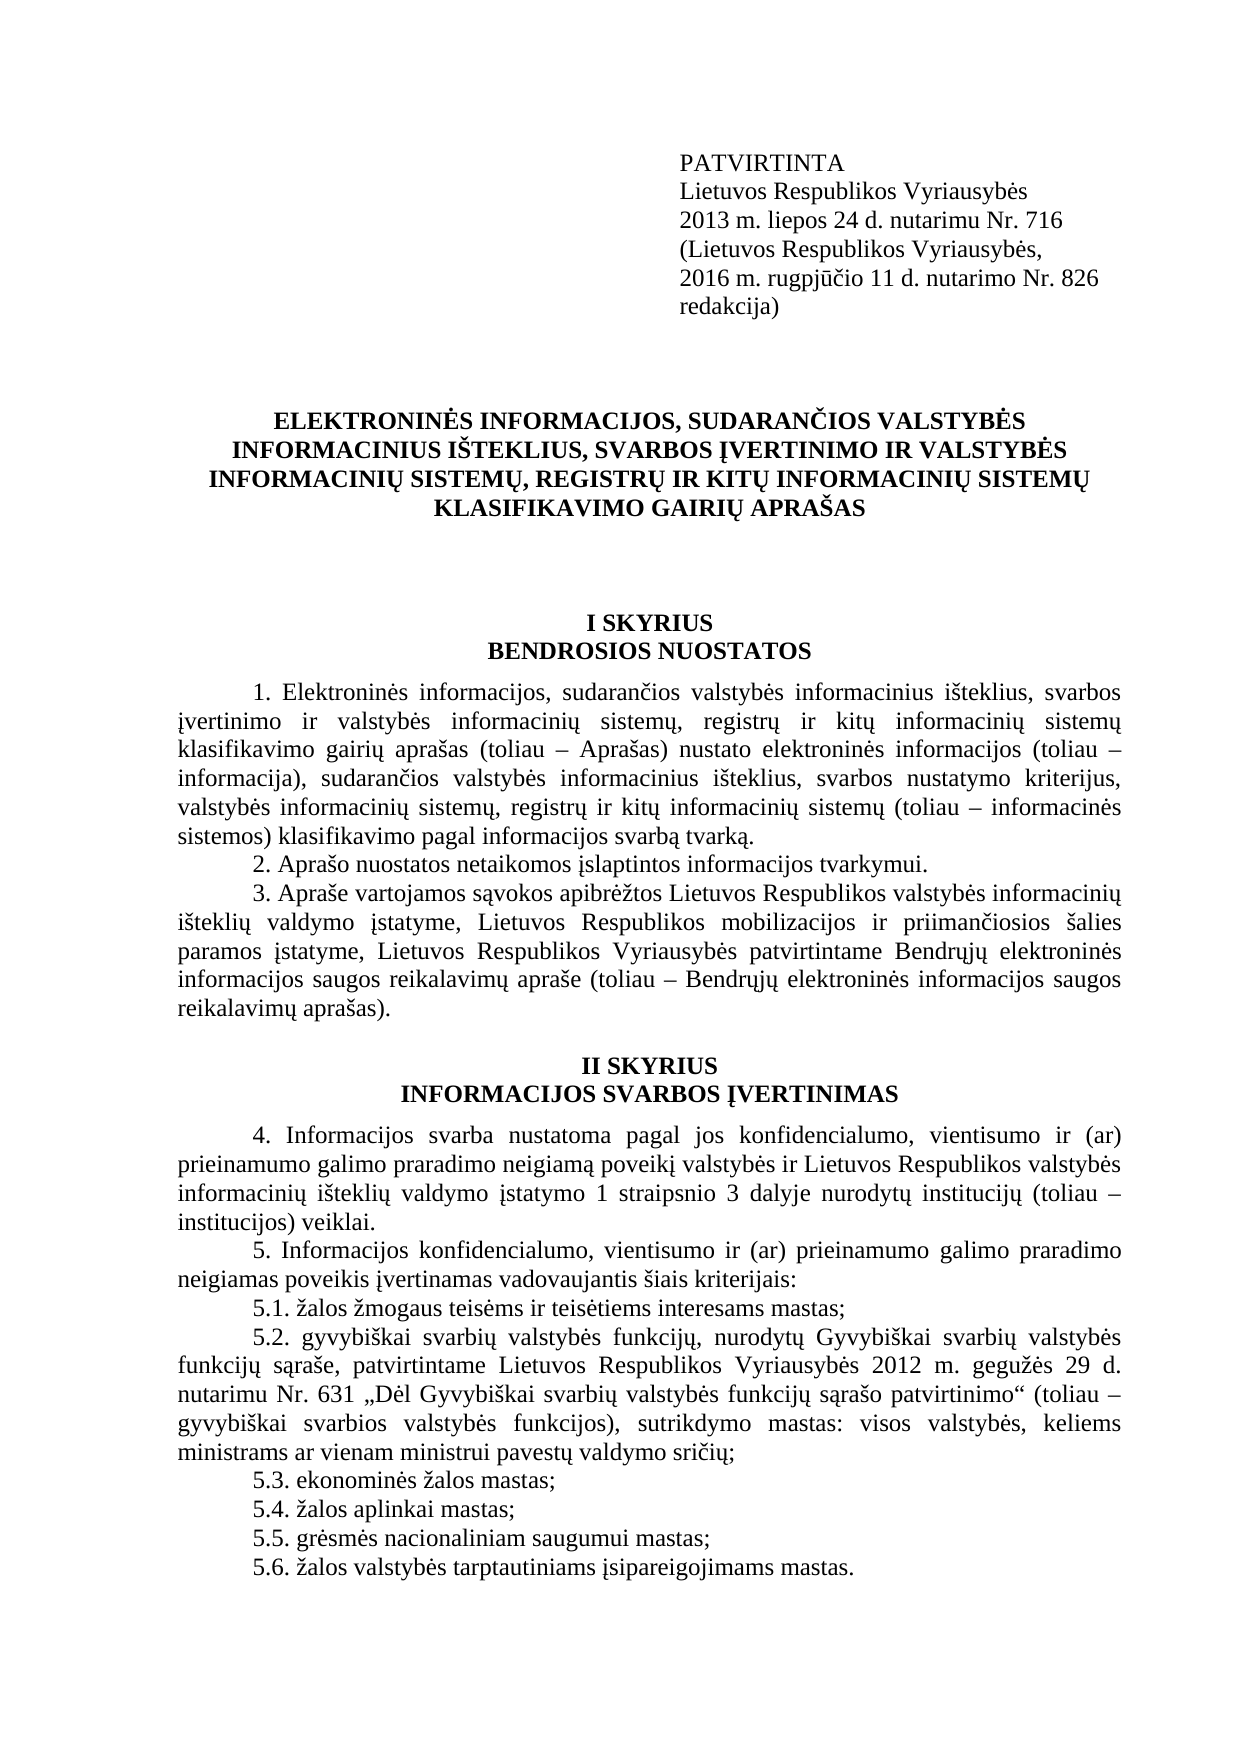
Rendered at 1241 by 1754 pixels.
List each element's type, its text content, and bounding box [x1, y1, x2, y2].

text I SKYRIUS [177, 608, 1122, 636]
text 5.6. žalos valstybės tarptautiniams įsipareigojimams mastas. [177, 1552, 1122, 1580]
text 5. Informacijos konfidencialumo, vientisumo ir (ar) prieinamumo galimo praradimo neigiamas poveikis įvertinamas vadovaujantis šiais kriterijais: [177, 1235, 1122, 1293]
text INFORMACIJOS SVARBOS ĮVERTINIMAS [177, 1079, 1122, 1108]
text 5.4. žalos aplinkai mastas; [177, 1494, 1122, 1523]
text 5.3. ekonominės žalos mastas; [177, 1465, 1122, 1494]
text 4. Informacijos svarba nustatoma pagal jos konfidencialumo, vientisumo ir (ar) prieinamumo galimo praradimo neigiamą poveikį valstybės ir Lietuvos Respublikos valstybės informacinių išteklių valdymo įstatymo 1 straipsnio 3 dalyje nurodytų institucijų (toliau – institucijos) veiklai. [177, 1120, 1122, 1235]
text 5.1. žalos žmogaus teisėms ir teisėtiems interesams mastas; [177, 1293, 1122, 1322]
text 3. Apraše vartojamos sąvokos apibrėžtos Lietuvos Respublikos valstybės informacinių išteklių valdymo įstatyme, Lietuvos Respublikos mobilizacijos ir priimančiosios šalies paramos įstatyme, Lietuvos Respublikos Vyriausybės patvirtintame Bendrųjų elektroninės informacijos saugos reikalavimų apraše (toliau – Bendrųjų elektroninės informacijos saugos reikalavimų aprašas). [177, 878, 1122, 1022]
text 1. Elektroninės informacijos, sudarančios valstybės informacinius išteklius, svarbos įvertinimo ir valstybės informacinių sistemų, registrų ir kitų informacinių sistemų klasifikavimo gairių aprašas (toliau – Aprašas) nustato elektroninės informacijos (toliau – informacija), sudarančios valstybės informacinius išteklius, svarbos nustatymo kriterijus, valstybės informacinių sistemų, registrų ir kitų informacinių sistemų (toliau – informacinės sistemos) klasifikavimo pagal informacijos svarbą tvarką. [177, 677, 1122, 849]
text PATVIRTINTA Lietuvos Respublikos Vyriausybės 2013 m. liepos 24 d. nutarimu Nr. 716 (Lietuvos Respublikos Vyriausybės, 2016 m. rugpjūčio 11 d. nutarimo Nr. 826 redakcija) [679, 148, 1122, 320]
text ELEKTRONINĖS INFORMACIJOS, sudarančios valstybės informAcinius išteklius, SVARBOS ĮVERTINIMO IR valstybės informacinių sistemų, registrų iR kitų informacinių sistemų klasifikavimo gairIŲ APRAŠAS [177, 406, 1122, 521]
text 5.5. grėsmės nacionaliniam saugumui mastas; [177, 1523, 1122, 1552]
text 2. Aprašo nuostatos netaikomos įslaptintos informacijos tvarkymui. [177, 849, 1122, 878]
text 5.2. gyvybiškai svarbių valstybės funkcijų, nurodytų Gyvybiškai svarbių valstybės funkcijų sąraše, patvirtintame Lietuvos Respublikos Vyriausybės 2012 m. gegužės 29 d. nutarimu Nr. 631 „Dėl Gyvybiškai svarbių valstybės funkcijų sąrašo patvirtinimo“ (toliau – gyvybiškai svarbios valstybės funkcijos), sutrikdymo mastas: visos valstybės, keliems ministrams ar vienam ministrui pavestų valdymo sričių; [177, 1322, 1122, 1465]
text BENDROSIOS NUOSTATOS [177, 636, 1122, 665]
text II SKYRIUS [177, 1051, 1122, 1079]
